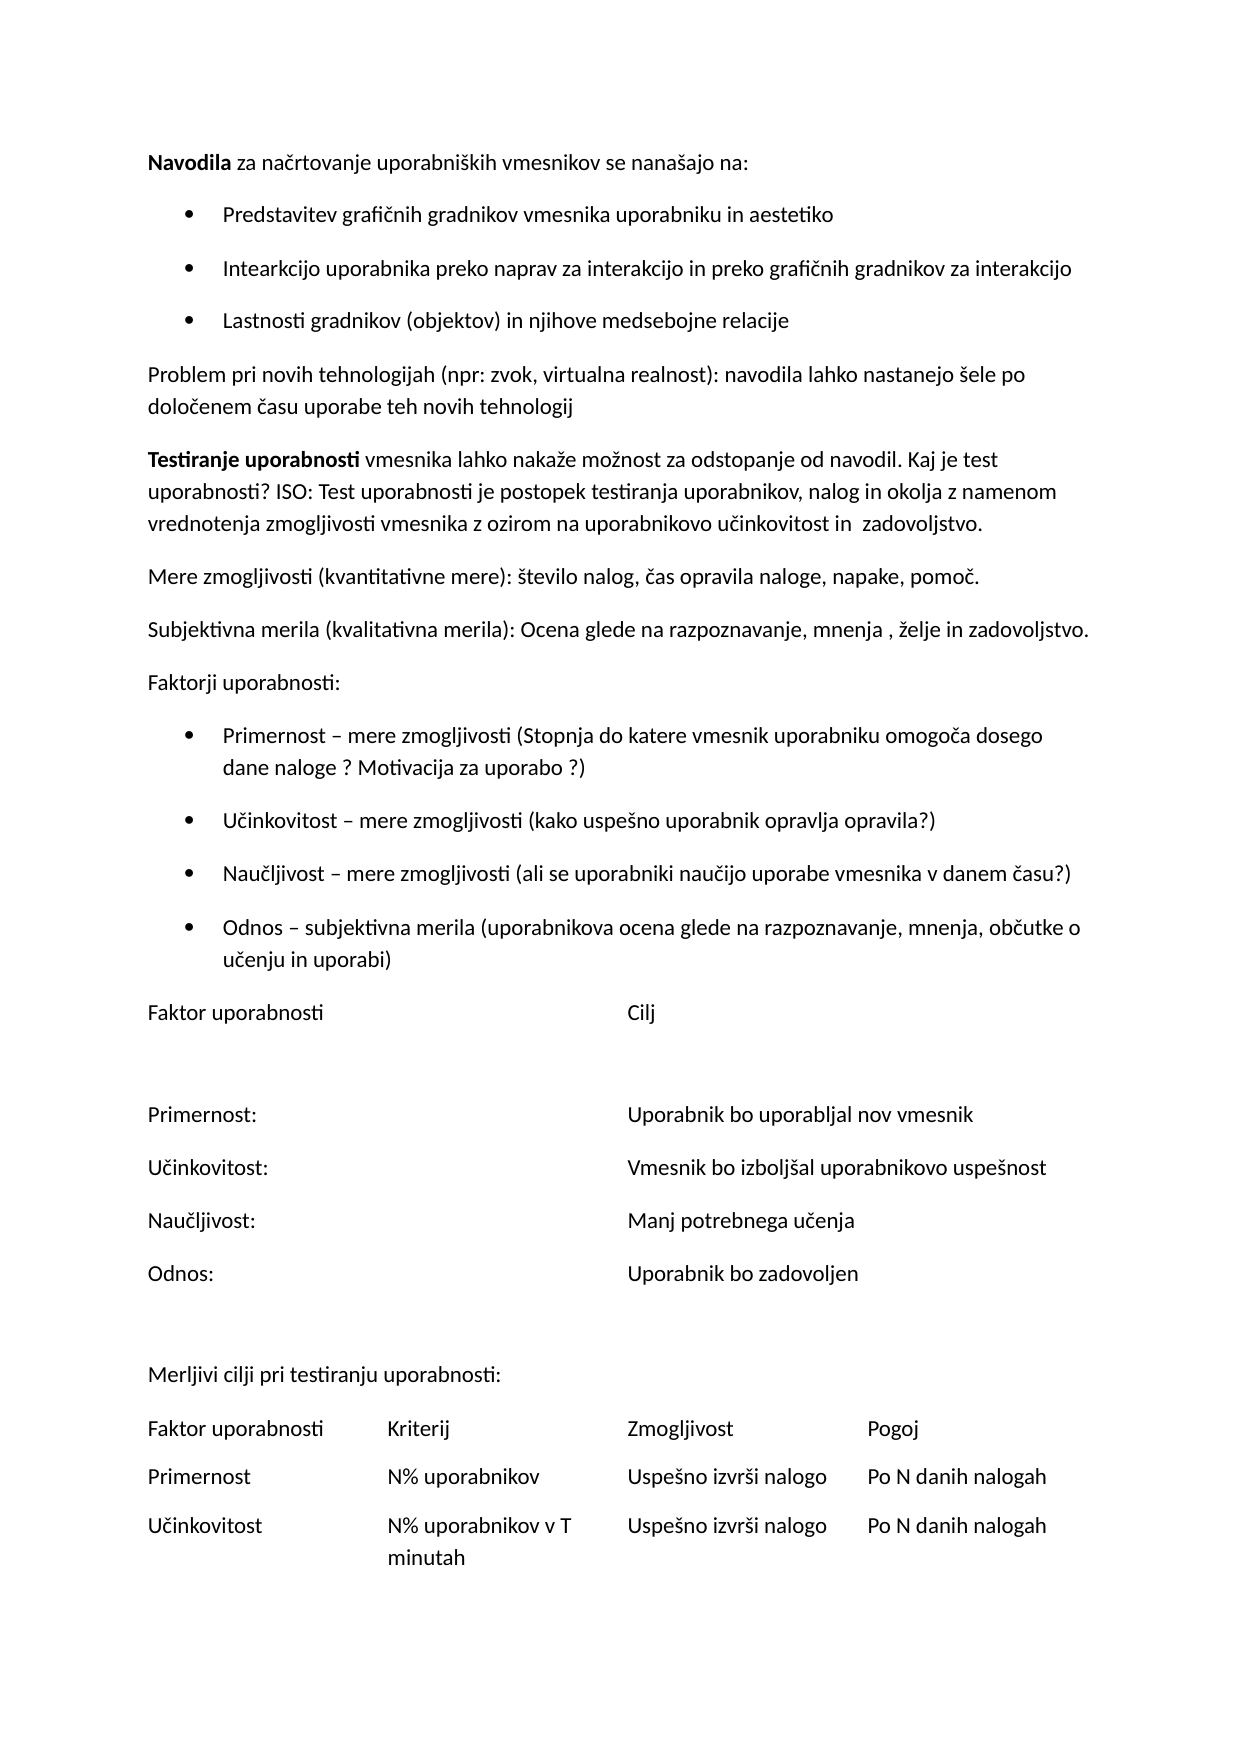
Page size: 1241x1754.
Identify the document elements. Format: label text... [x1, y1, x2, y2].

text Navodila za načrtovanje uporabniških vmesnikov se nanašajo na: [148, 148, 1093, 176]
table_cell Učinkovitost [136, 1511, 376, 1592]
table_header Zmogljivost [616, 1414, 856, 1462]
list Učinkovitost – mere zmogljivosti (kako uspešno uporabnik opravlja opravila?) [185, 807, 1093, 834]
text Problem pri novih tehnologijah (npr: zvok, virtualna realnost): navodila lahko nastanejo šele po določenem času uporabe teh novih tehnologij [148, 360, 1093, 420]
list Primernost – mere zmogljivosti (Stopnja do katere vmesnik uporabniku omogoča dosego dane naloge ? Motivacija za uporabo ?) [185, 721, 1093, 782]
text Testiranje uporabnosti vmesnika lahko nakaže možnost za odstopanje od navodil. Kaj je test uporabnosti? ISO: Test uporabnosti je postopek testiranja uporabnikov, nalog in okolja z namenom vrednotenja zmogljivosti vmesnika z ozirom na uporabnikovo učinkovitost in zadovoljstvo. [148, 445, 1093, 537]
list Predstavitev grafičnih gradnikov vmesnika uporabniku in aestetiko [185, 201, 1093, 229]
table_cell Primernost: Učinkovitost: Naučljivost: Odnos: [136, 1100, 616, 1308]
table_cell N% uporabnikov [376, 1463, 616, 1511]
table_cell Po N danih nalogah [856, 1511, 1096, 1592]
text Subjektivna merila (kvalitativna merila): Ocena glede na razpoznavanje, mnenja , želje in zadovoljstvo. [148, 615, 1093, 643]
list Odnos – subjektivna merila (uporabnikova ocena glede na razpoznavanje, mnenja, občutke o učenju in uporabi) [185, 913, 1093, 973]
table_cell N% uporabnikov v T minutah [376, 1511, 616, 1592]
text Faktorji uporabnosti: [148, 668, 1093, 696]
table_header Kriterij [376, 1414, 616, 1462]
list Lastnosti gradnikov (objektov) in njihove medsebojne relacije [185, 307, 1093, 335]
table_cell Uporabnik bo uporabljal nov vmesnik Vmesnik bo izboljšal uporabnikovo uspešnost Manj potrebnega učenja Uporabnik bo zadovoljen [616, 1100, 1096, 1308]
table_cell Primernost [136, 1463, 376, 1511]
text Merljivi cilji pri testiranju uporabnosti: [148, 1361, 1093, 1389]
table_header Faktor uporabnosti [136, 998, 616, 1100]
text Mere zmogljivosti (kvantitativne mere): število nalog, čas opravila naloge, napake, pomoč. [148, 562, 1093, 590]
table_cell Uspešno izvrši nalogo [616, 1463, 856, 1511]
list Naučljivost – mere zmogljivosti (ali se uporabniki naučijo uporabe vmesnika v danem času?) [185, 859, 1093, 888]
table_header Faktor uporabnosti [136, 1414, 376, 1462]
list Intearkcijo uporabnika preko naprav za interakcijo in preko grafičnih gradnikov za interakcijo [185, 254, 1093, 282]
table_header Pogoj [856, 1414, 1096, 1462]
table_cell Uspešno izvrši nalogo [616, 1511, 856, 1592]
table_cell Po N danih nalogah [856, 1463, 1096, 1511]
table_header Cilj [616, 998, 1096, 1100]
